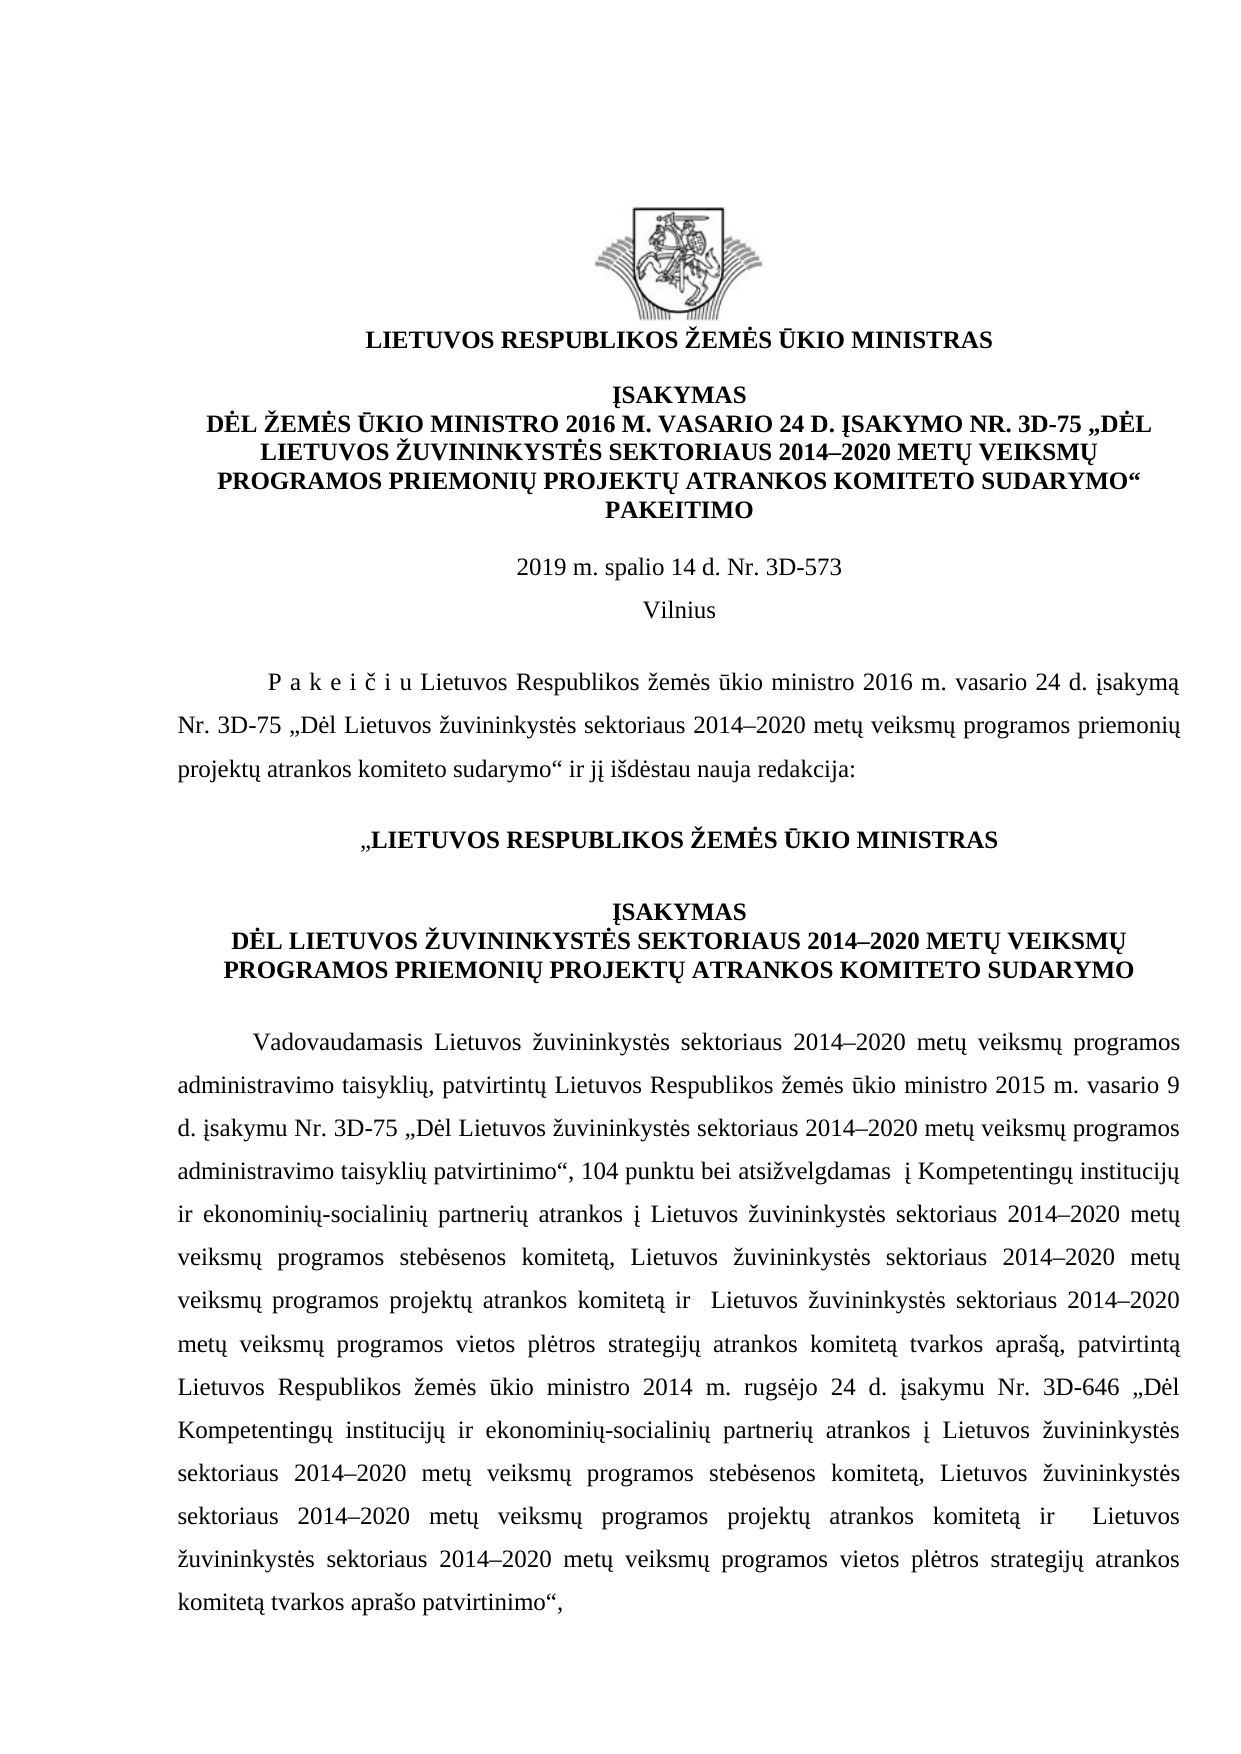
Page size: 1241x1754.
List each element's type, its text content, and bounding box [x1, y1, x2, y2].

text P a k e i č i u Lietuvos Respublikos žemės ūkio ministro 2016 m. vasario 24 d. įsakymą Nr. 3D-75 „Dėl Lietuvos žuvininkystės sektoriaus 2014–2020 metų veiksmų programos priemonių projektų atrankos komiteto sudarymo“ ir jį išdėstau nauja redakcija: [177, 667, 1181, 782]
text „LIETUVOS RESPUBLIKOS ŽEMĖS ŪKIO MINISTRAS [177, 826, 1181, 854]
text Vadovaudamasis Lietuvos žuvininkystės sektoriaus 2014–2020 metų veiksmų programos administravimo taisyklių, patvirtintų Lietuvos Respublikos žemės ūkio ministro 2015 m. vasario 9 d. įsakymu Nr. 3D-75 „Dėl Lietuvos žuvininkystės sektoriaus 2014–2020 metų veiksmų programos administravimo taisyklių patvirtinimo“, 104 punktu bei atsižvelgdamas į Kompetentingų institucijų ir ekonominių-socialinių partnerių atrankos į Lietuvos žuvininkystės sektoriaus 2014–2020 metų veiksmų programos stebėsenos komitetą, Lietuvos žuvininkystės sektoriaus 2014–2020 metų veiksmų programos projektų atrankos komitetą ir Lietuvos žuvininkystės sektoriaus 2014–2020 metų veiksmų programos vietos plėtros strategijų atrankos komitetą tvarkos aprašą, patvirtintą Lietuvos Respublikos žemės ūkio ministro 2014 m. rugsėjo 24 d. įsakymu Nr. 3D-646 „Dėl Kompetentingų institucijų ir ekonominių-socialinių partnerių atrankos į Lietuvos žuvininkystės sektoriaus 2014–2020 metų veiksmų programos stebėsenos komitetą, Lietuvos žuvininkystės sektoriaus 2014–2020 metų veiksmų programos projektų atrankos komitetą ir Lietuvos žuvininkystės sektoriaus 2014–2020 metų veiksmų programos vietos plėtros strategijų atrankos komitetą tvarkos aprašo patvirtinimo“, [177, 1027, 1181, 1616]
text ĮSAKYMAS [177, 897, 1181, 926]
text DĖL ŽEMĖS ŪKIO MINISTRO 2016 M. VASARIO 24 D. ĮSAKYMO NR. 3D-75 „DĖL LIETUVOS ŽUVININKYSTĖS SEKTORIAUS 2014–2020 METŲ VEIKSMŲ PROGRAMOS PRIEMONIŲ PROJEKTŲ ATRANKOS KOMITETO SUDARYMO“ PAKEITIMO [177, 409, 1181, 524]
text 2019 m. spalio 14 d. Nr. 3D-573 [177, 552, 1181, 581]
text ĮSAKYMAS [177, 380, 1181, 409]
text LIETUVOS RESPUBLIKOS ŽEMĖS ŪKIO MINISTRAS [177, 325, 1181, 353]
text DĖL LIETUVOS ŽUVININKYSTĖS SEKTORIAUS 2014–2020 METŲ VEIKSMŲ PROGRAMOS PRIEMONIŲ PROJEKTŲ ATRANKOS KOMITETO SUDARYMO [177, 926, 1181, 984]
text Vilnius [177, 596, 1181, 624]
